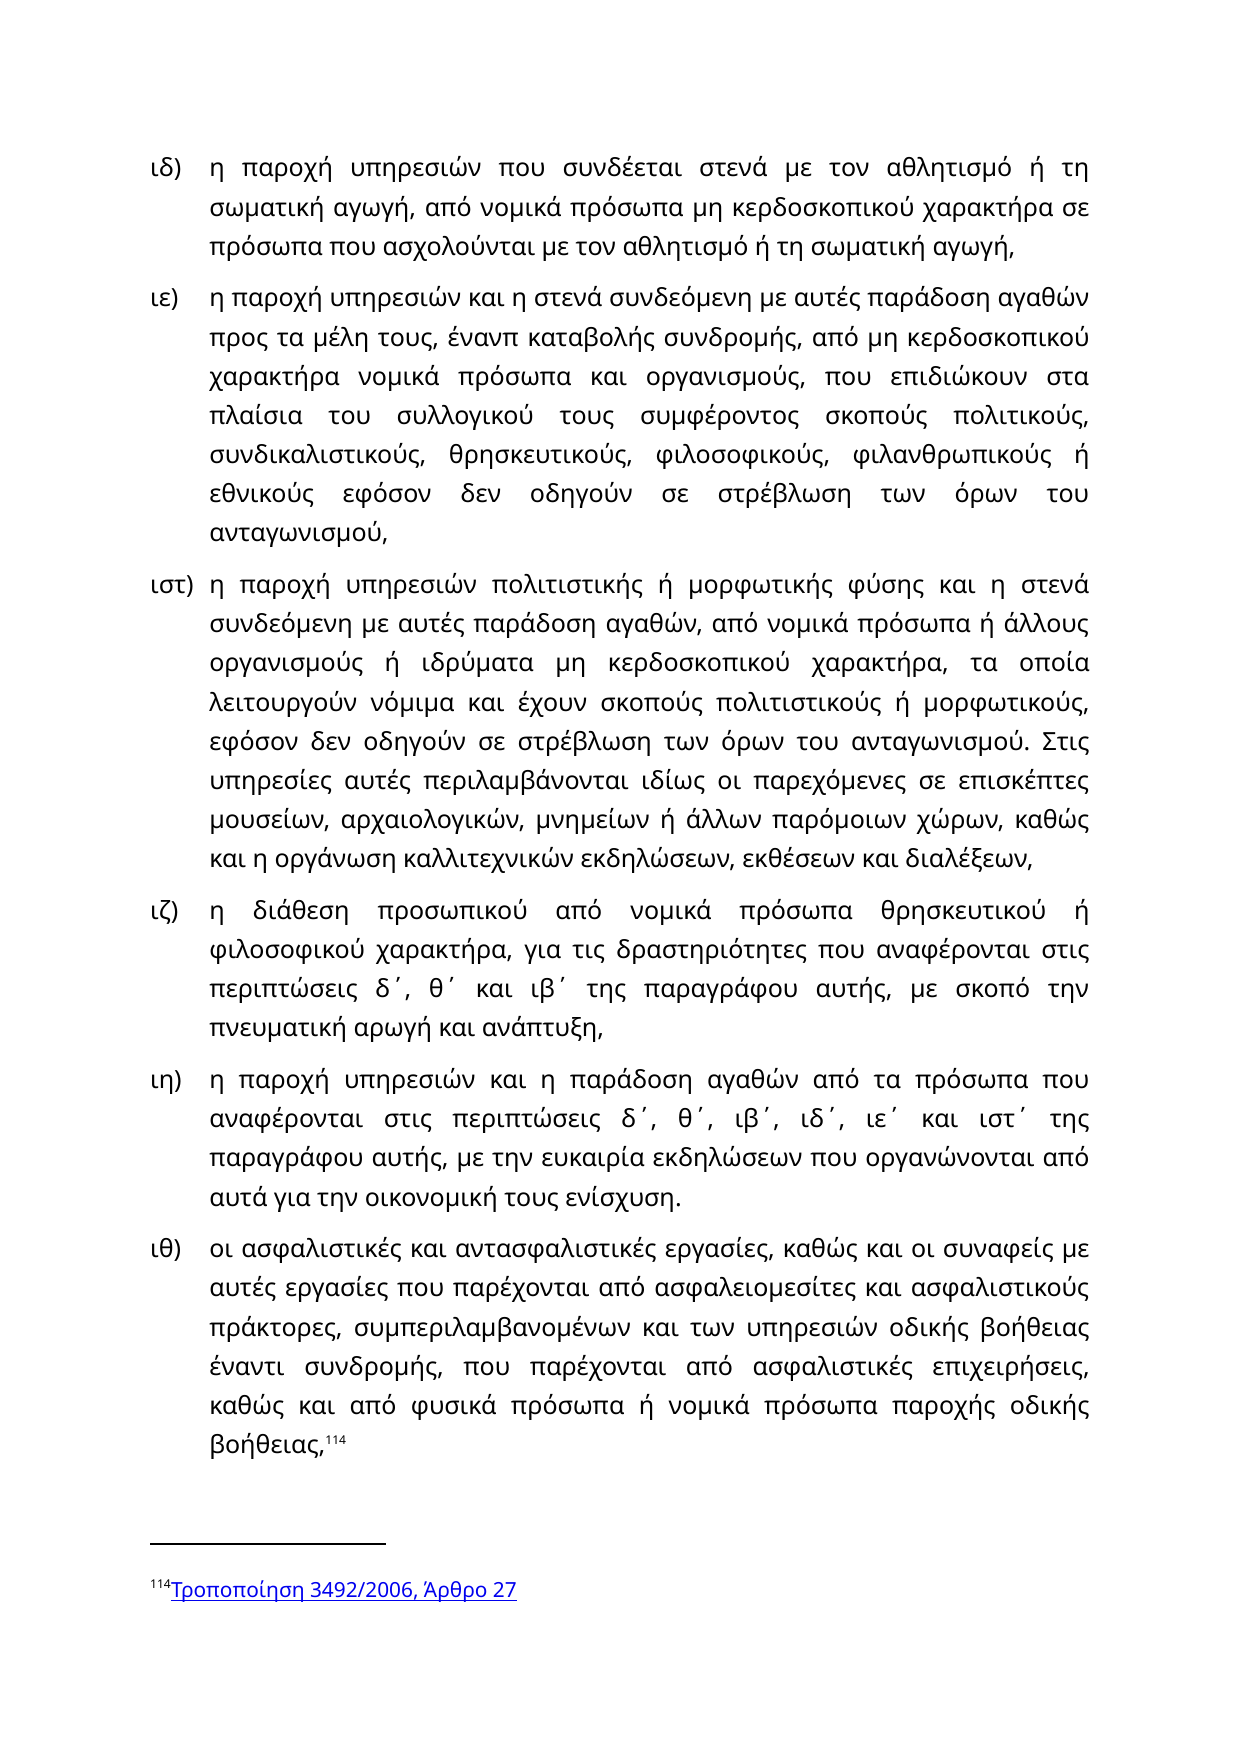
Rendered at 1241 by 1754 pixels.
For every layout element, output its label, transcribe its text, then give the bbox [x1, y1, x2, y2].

list ιη) η παροχή υπηρεσιών και η παράδοση αγαθών από τα πρόσωπα που αναφέρονται στις περιπτώσεις δ΄, θ΄, ιβ΄, ιδ΄, ιε΄ και ιστ΄ της παραγράφου αυτής, με την ευκαιρία εκδηλώσεων που οργανώνονται από αυτά για την οικονομική τους ενίσχυση. [150, 1062, 1090, 1213]
list ιζ) η διάθεση προσωπικού από νομικά πρόσωπα θρησκευτικού ή φιλοσοφικού χαρακτήρα, για τις δραστηριότητες που αναφέρονται στις περιπτώσεις δ΄, θ΄ και ιβ΄ της παραγράφου αυτής, με σκοπό την πνευματική αρωγή και ανάπτυξη, [150, 892, 1090, 1044]
text Τροποποίηση 3492/2006, Άρθρο 27 [150, 1576, 1090, 1604]
list ιδ) η παροχή υπηρεσιών που συνδέεται στενά με τον αθλητισμό ή τη σωματική αγωγή, από νομικά πρόσωπα μη κερδοσκοπικού χαρακτήρα σε πρόσωπα που ασχολούνται με τον αθλητισμό ή τη σωματική αγωγή, [150, 150, 1090, 262]
list ιε) η παροχή υπηρεσιών και η στενά συνδεόμενη με αυτές παράδοση αγαθών προς τα μέλη τους, ένανπ καταβολής συνδρομής, από μη κερδοσκοπικού χαρακτήρα νομικά πρόσωπα και οργανισμούς, που επιδιώκουν στα πλαίσια του συλλογικού τους συμφέροντος σκοπούς πολιτικούς, συνδικαλιστικούς, θρησκευτικούς, φιλοσοφικούς, φιλανθρωπικούς ή εθνικούς εφόσον δεν οδηγούν σε στρέβλωση των όρων του ανταγωνισμού, [150, 280, 1090, 549]
list ιστ) η παροχή υπηρεσιών πολιτιστικής ή μορφωτικής φύσης και η στενά συνδεόμενη με αυτές παράδοση αγαθών, από νομικά πρόσωπα ή άλλους οργανισμούς ή ιδρύματα μη κερδοσκοπικού χαρακτήρα, τα οποία λειτουργούν νόμιμα και έχουν σκοπούς πολιτιστικούς ή μορφωτικούς, εφόσον δεν οδηγούν σε στρέβλωση των όρων του ανταγωνισμού. Στις υπηρεσίες αυτές περιλαμβάνονται ιδίως οι παρεχόμενες σε επισκέπτες μουσείων, αρχαιολογικών, μνημείων ή άλλων παρόμοιων χώρων, καθώς και η οργάνωση καλλιτεχνικών εκδηλώσεων, εκθέσεων και διαλέξεων, [150, 567, 1090, 875]
list ιθ) οι ασφαλιστικές και αντασφαλιστικές εργασίες, καθώς και οι συναφείς με αυτές εργασίες που παρέχονται από ασφαλειομεσίτες και ασφαλιστικούς πράκτορες, συμπεριλαμβανομένων και των υπηρεσιών οδικής βοήθειας έναντι συνδρομής, που παρέχονται από ασφαλιστικές επιχειρήσεις, καθώς και από φυσικά πρόσωπα ή νομικά πρόσωπα παροχής οδικής βοήθειας, [150, 1231, 1090, 1461]
